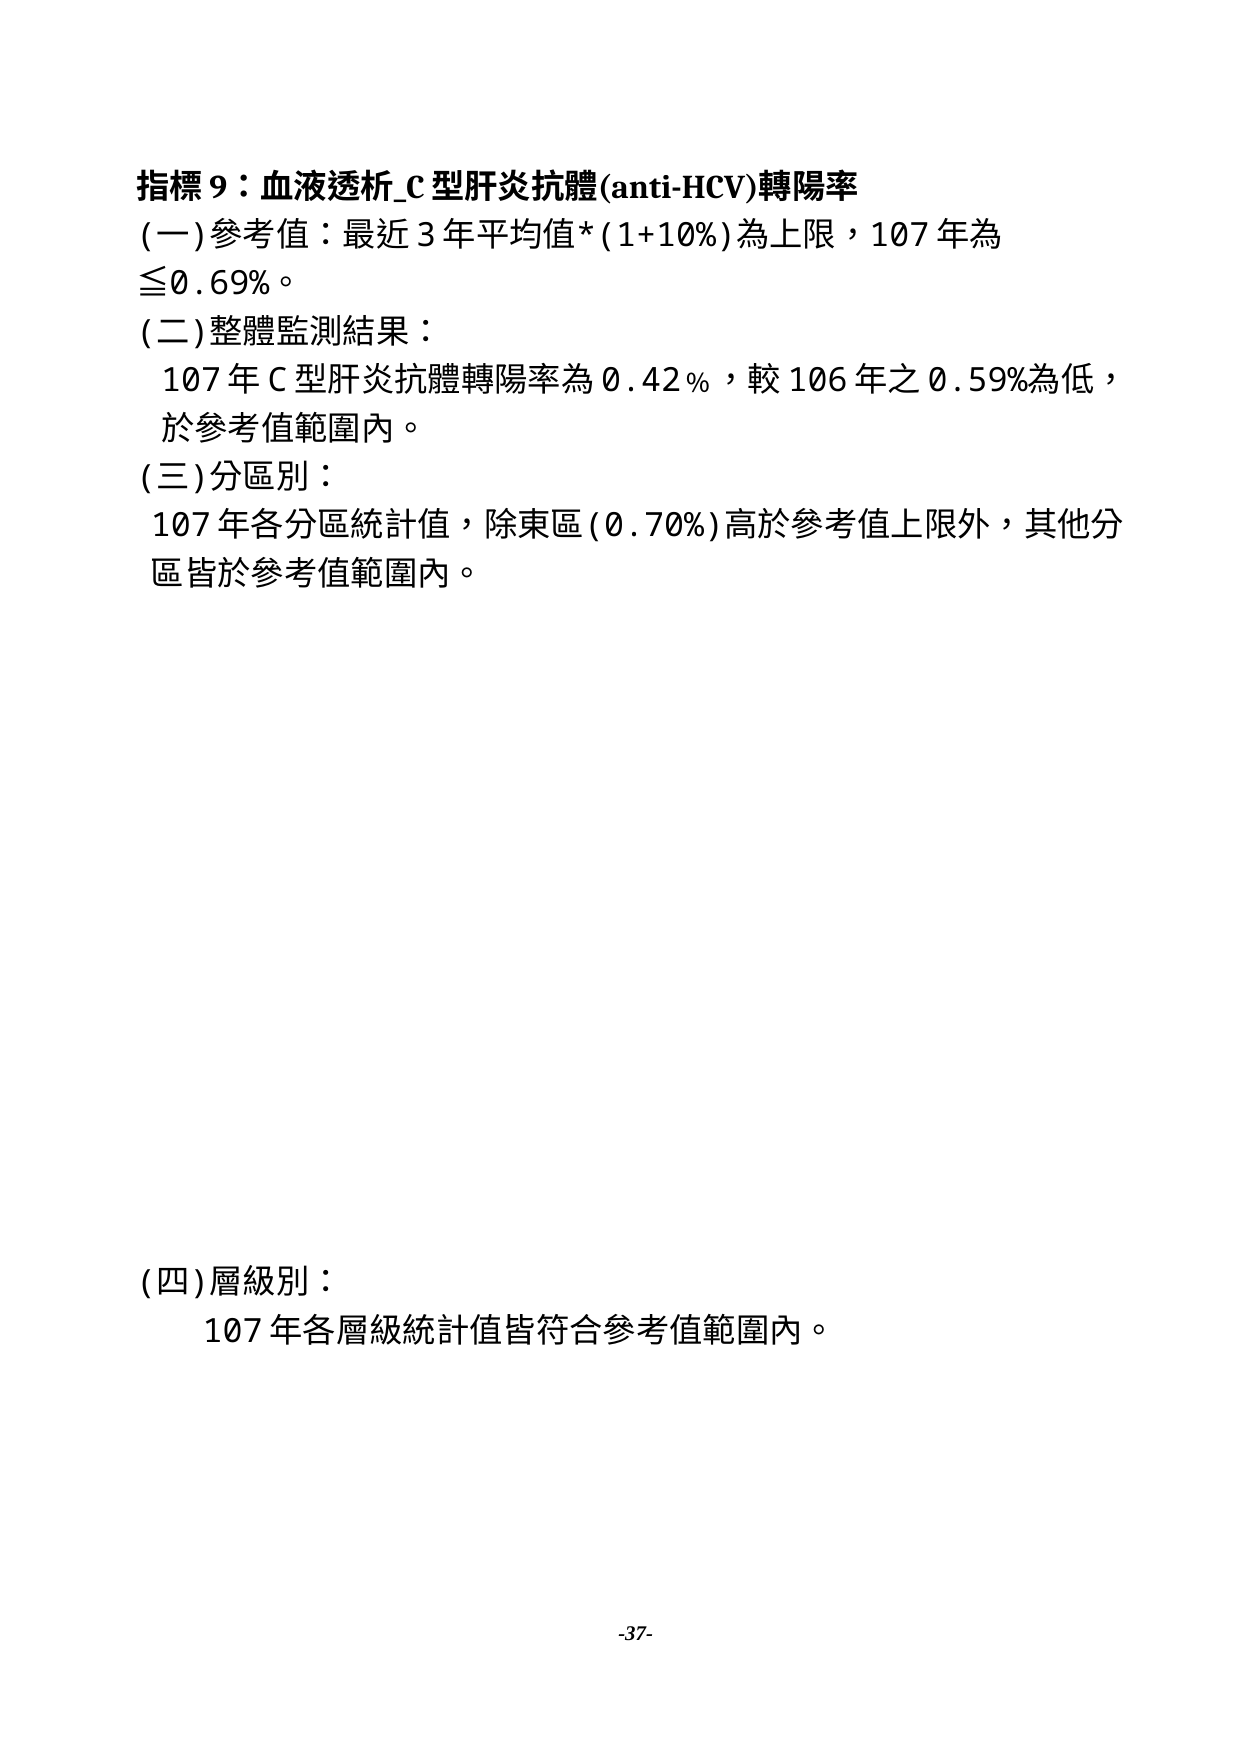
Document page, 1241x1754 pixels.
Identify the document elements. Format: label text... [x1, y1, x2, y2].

text (四)層級別： [136, 1255, 1137, 1303]
text (三)分區別： [136, 449, 1137, 498]
subtitle 指標9：血液透析_C型肝炎抗體(anti-HCV)轉陽率 [136, 159, 1137, 208]
text 107年C型肝炎抗體轉陽率為0.42﹪，較106年之0.59%為低，於參考值範圍內。 [161, 353, 1137, 449]
text 107年各層級統計值皆符合參考值範圍內。 [136, 1303, 1137, 1352]
text 107年各分區統計值，除東區(0.70%)高於參考值上限外，其他分區皆於參考值範圍內。 [151, 498, 1137, 595]
text (二)整體監測結果： [136, 304, 1137, 353]
text (一)參考值：最近3年平均值*(1+10%)為上限，107年為≦0.69%。 [136, 208, 1137, 304]
